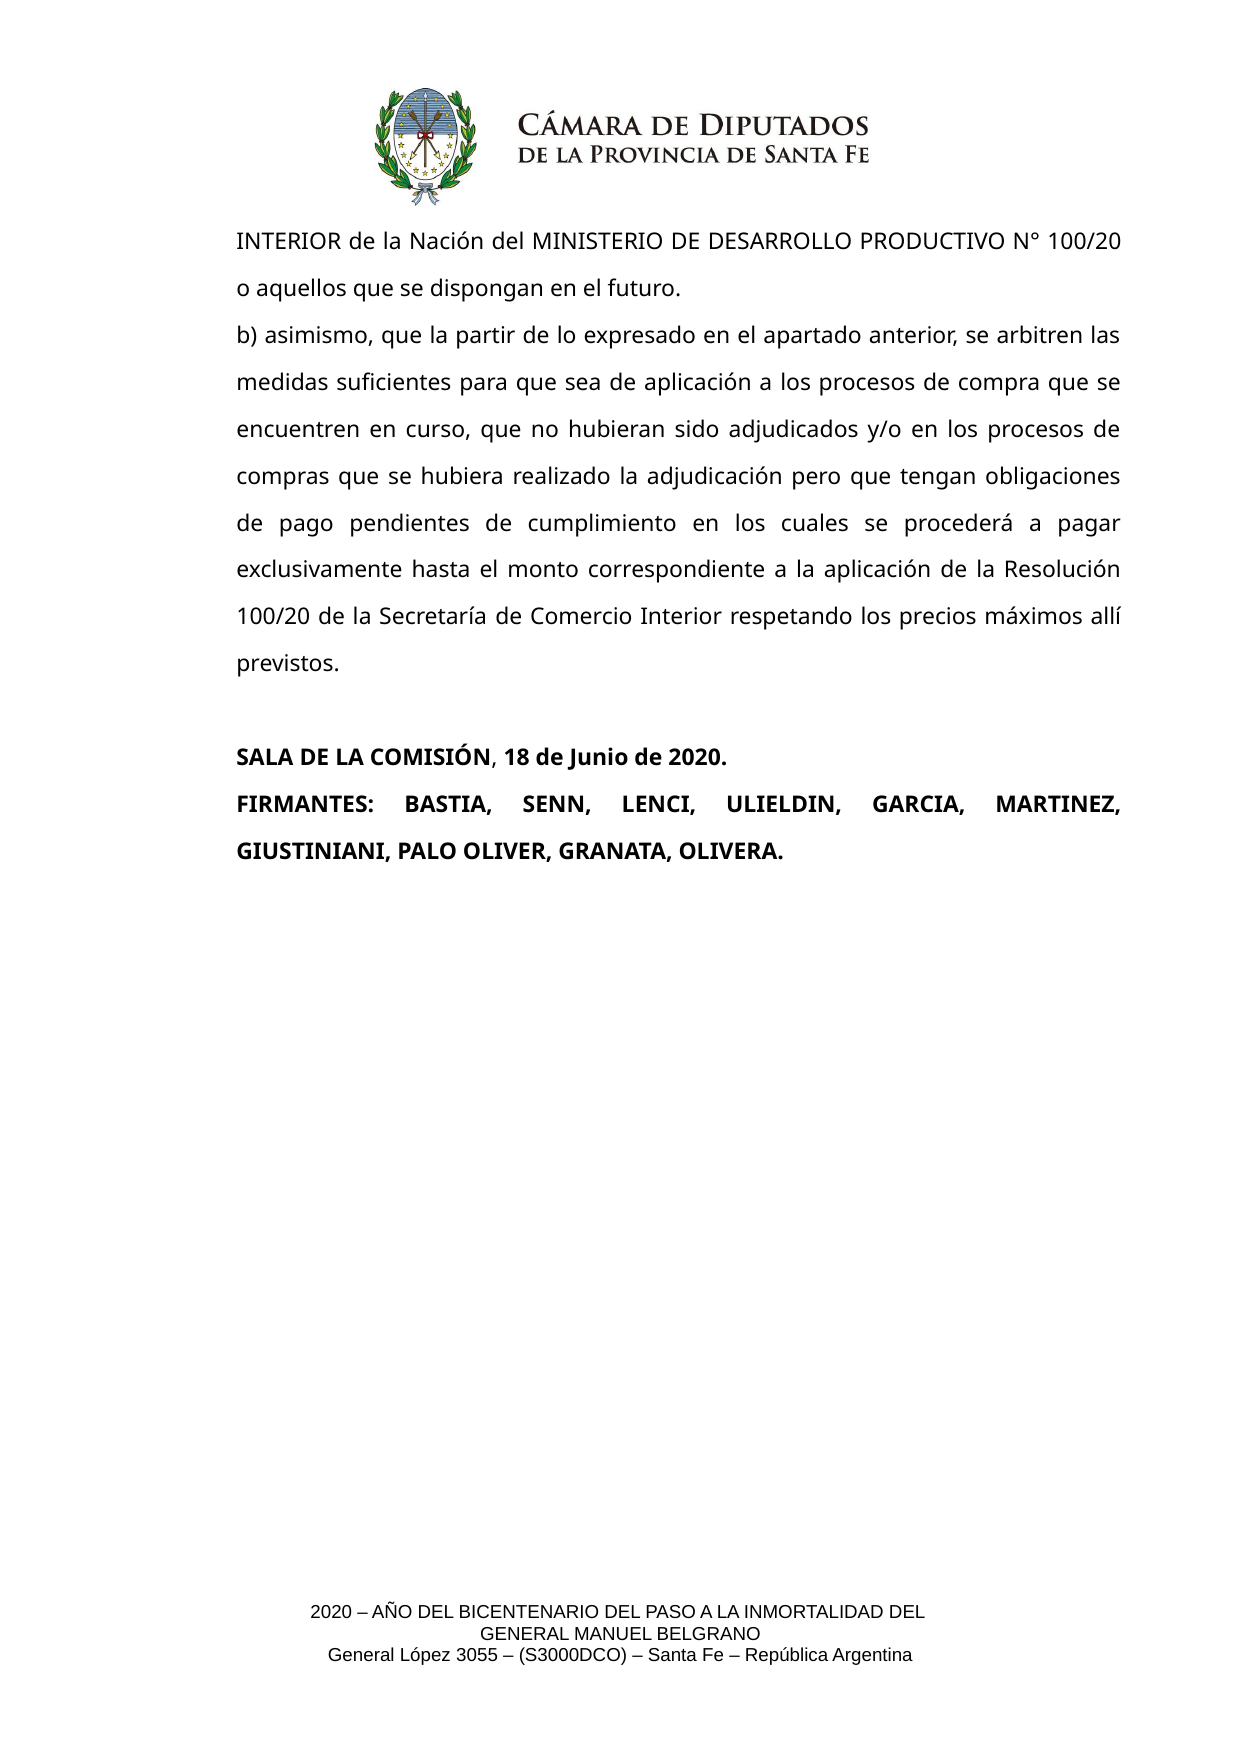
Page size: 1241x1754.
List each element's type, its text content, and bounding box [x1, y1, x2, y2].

text b) asimismo, que la partir de lo expresado en el apartado anterior, se arbitren las medidas suficientes para que sea de aplicación a los procesos de compra que se encuentren en curso, que no hubieran sido adjudicados y/o en los procesos de compras que se hubiera realizado la adjudicación pero que tengan obligaciones de pago pendientes de cumplimiento en los cuales se procederá a pagar exclusivamente hasta el monto correspondiente a la aplicación de la Resolución 100/20 de la Secretaría de Comercio Interior respetando los precios máximos allí previstos. [236, 319, 1122, 678]
picture [374, 88, 869, 210]
text FIRMANTES: BASTIA, SENN, LENCI, ULIELDIN, GARCIA, MARTINEZ, GIUSTINIANI, PALO OLIVER, GRANATA, OLIVERA. [236, 788, 1122, 866]
text SALA DE LA COMISIÓN, 18 de Junio de 2020. [236, 741, 1122, 772]
text INTERIOR de la Nación del MINISTERIO DE DESARROLLO PRODUCTIVO N° 100/20 o aquellos que se dispongan en el futuro. [236, 177, 1122, 303]
